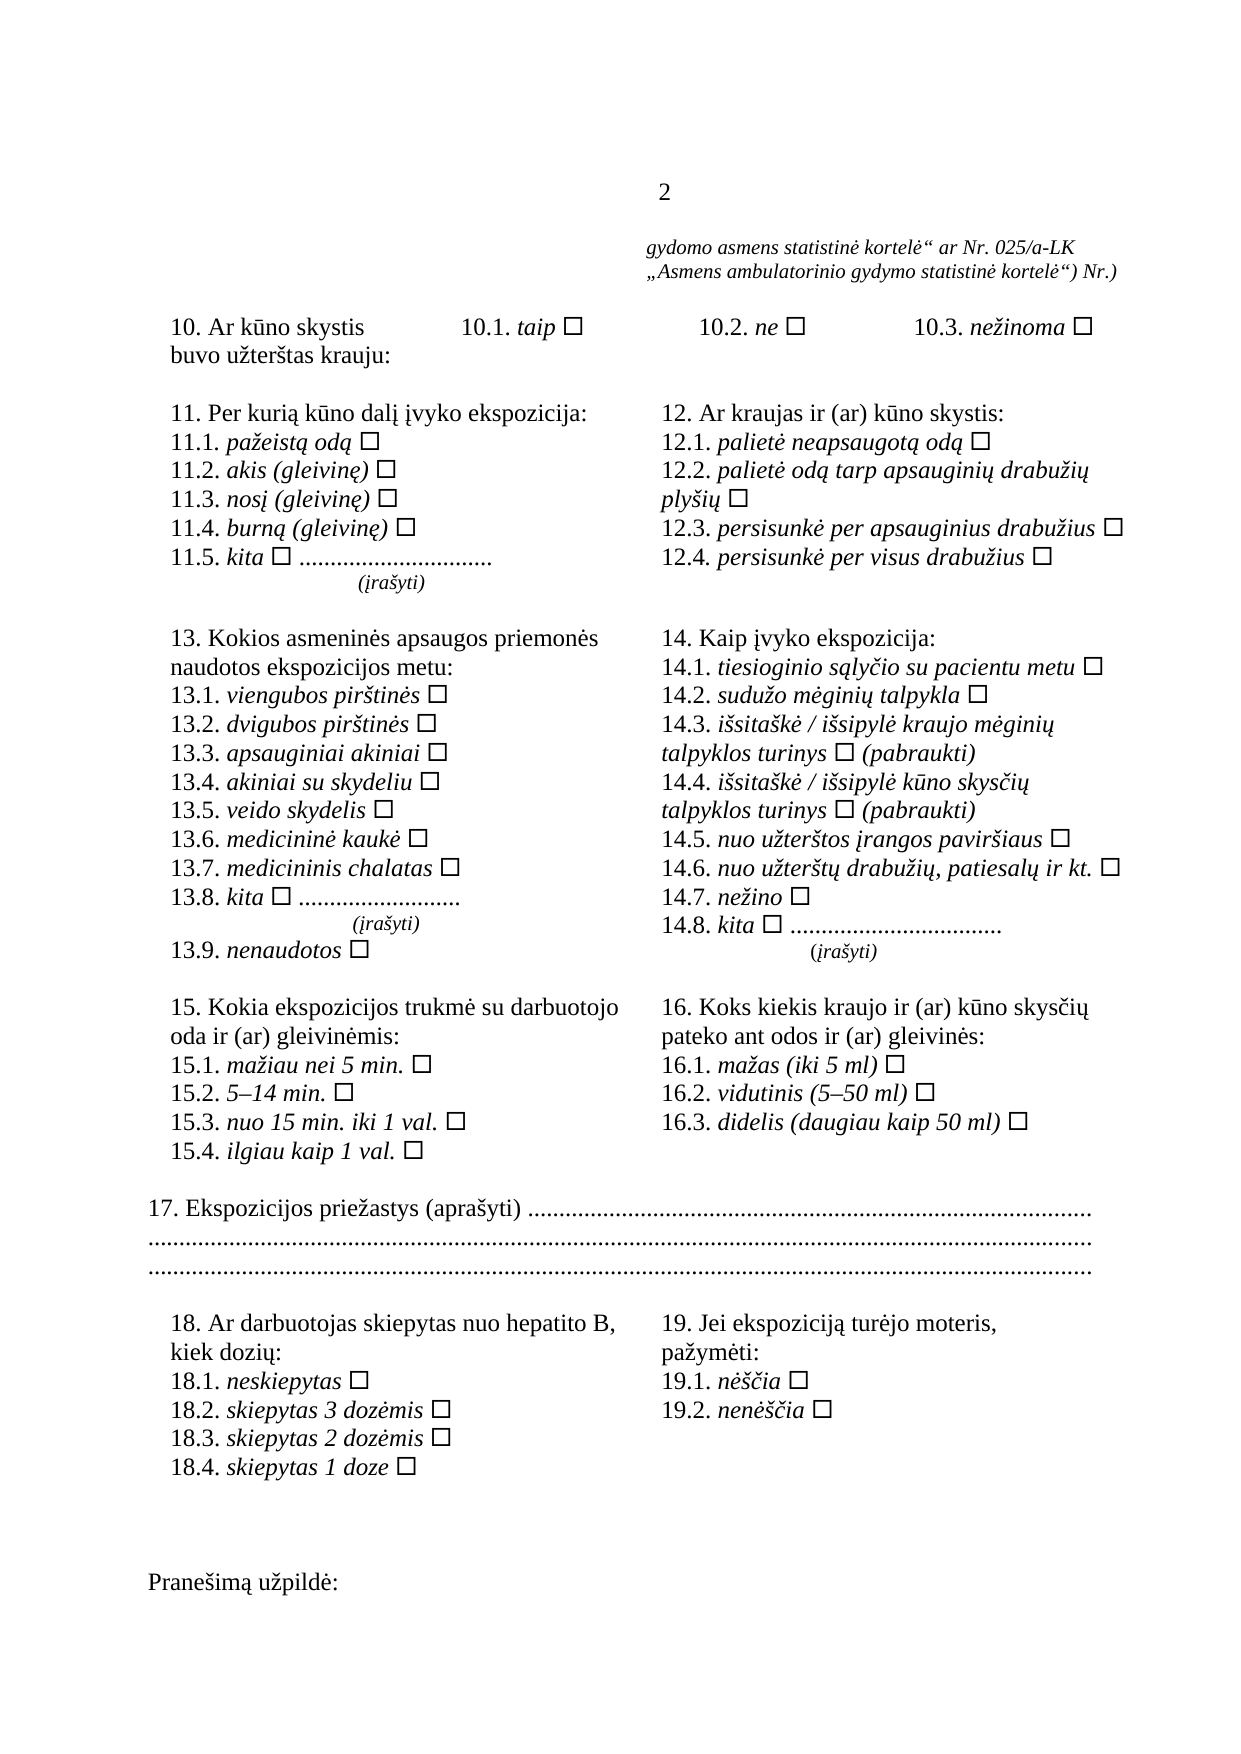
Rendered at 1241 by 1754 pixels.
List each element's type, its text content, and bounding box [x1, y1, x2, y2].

table_cell [159, 235, 635, 283]
table_header 14. Kaip įvyko ekspozicija: 14.1. tiesioginio sąlyčio su pacientu metu  [650, 623, 1137, 681]
text ... [148, 1251, 1185, 1280]
table_cell 11.1. pažeistą odą  [159, 427, 650, 455]
table_cell 15.2. 5–14 min.  [159, 1079, 650, 1107]
table_cell 14.6. nuo užterštų drabužių, patiesalų ir kt.  14.7. nežino  14.8. kita  .................................. (įrašyti) [650, 853, 1137, 963]
table_cell 16.2. vidutinis (5–50 ml)  [650, 1079, 1137, 1107]
table_header 10.3. nežinoma  [870, 312, 1137, 369]
text 17. Ekspozicijos priežastys (aprašyti) [148, 1193, 1185, 1222]
table_cell 19.2. nenėščia  [650, 1395, 1107, 1423]
text ... [148, 1222, 1185, 1251]
table_cell [650, 1424, 1107, 1452]
table_header 18. Ar darbuotojas skiepytas nuo hepatito B, kiek dozių: [159, 1309, 650, 1366]
table_header 10.1. taip  [410, 312, 635, 369]
table_cell [650, 1136, 1137, 1165]
table_cell 18.1. neskiepytas  [159, 1366, 650, 1395]
table_cell 19.1. nėščia  [650, 1366, 1107, 1395]
table_cell 14.3. išsitaškė / išsipylė kraujo mėginių talpyklos turinys  (pabraukti) 14.4. išsitaškė / išsipylė kūno skysčių talpyklos turinys  (pabraukti) 14.5. nuo užterštos įrangos paviršiaus  [650, 709, 1137, 853]
table_cell 12.2. palietė odą tarp apsauginių drabužių plyšių  [650, 455, 1137, 513]
table_cell 15.4. ilgiau kaip 1 val.  [159, 1136, 650, 1165]
text Pranešimą užpildė: [148, 1567, 1181, 1596]
table_cell 11.4. burną (gleivinę)  11.5. kita  ............................... (įrašyti) [159, 513, 650, 594]
table_cell 14.2. sudužo mėginių talpykla  [650, 681, 1137, 709]
table_cell 18.3. skiepytas 2 dozėmis  [159, 1424, 650, 1452]
table_cell 13.2. dvigubos pirštinės  13.3. apsauginiai akiniai  13.4. akiniai su skydeliu  13.5. veido skydelis  13.6. medicininė kaukė  [159, 709, 650, 853]
table_cell 13.1. viengubos pirštinės  [159, 681, 650, 709]
table_cell 16.3. didelis (daugiau kaip 50 ml)  [650, 1107, 1137, 1136]
table_cell [650, 1452, 1107, 1481]
table_cell 18.4. skiepytas 1 doze  [159, 1452, 650, 1481]
table_cell 11.2. akis (gleivinę)  11.3. nosį (gleivinę)  [159, 455, 650, 513]
table_cell gydomo asmens statistinė kortelė“ ar Nr. 025/a-LK „Asmens ambulatorinio gydymo statistinė kortelė“) Nr.) [635, 235, 1167, 283]
table_cell 15.1. mažiau nei 5 min.  [159, 1050, 650, 1078]
table_header 16. Koks kiekis kraujo ir (ar) kūno skysčių pateko ant odos ir (ar) gleivinės: [650, 992, 1137, 1050]
table_header 12. Ar kraujas ir (ar) kūno skystis: [650, 398, 1137, 427]
table_cell 16.1. mažas (iki 5 ml)  [650, 1050, 1137, 1078]
table_cell 18.2. skiepytas 3 dozėmis  [159, 1395, 650, 1423]
table_cell 12.3. persisunkė per apsauginius drabužius  12.4. persisunkė per visus drabužius  [650, 513, 1137, 594]
table_header 11. Per kurią kūno dalį įvyko ekspozicija: [159, 398, 650, 427]
table_header 19. Jei ekspoziciją turėjo moteris, pažymėti: [650, 1309, 1107, 1366]
table_cell 13.7. medicininis chalatas  13.8. kita  .......................... (įrašyti) 13.9. nenaudotos  [159, 853, 650, 963]
table_header 10.2. ne  [635, 312, 870, 369]
table_cell 12.1. palietė neapsaugotą odą  [650, 427, 1137, 455]
table_header 10. Ar kūno skystis buvo užterštas krauju: [159, 312, 410, 369]
table_cell 15.3. nuo 15 min. iki 1 val.  [159, 1107, 650, 1136]
table_header 13. Kokios asmeninės apsaugos priemonės naudotos ekspozicijos metu: [159, 623, 650, 681]
table_header 15. Kokia ekspozicijos trukmė su darbuotojo oda ir (ar) gleivinėmis: [159, 992, 650, 1050]
